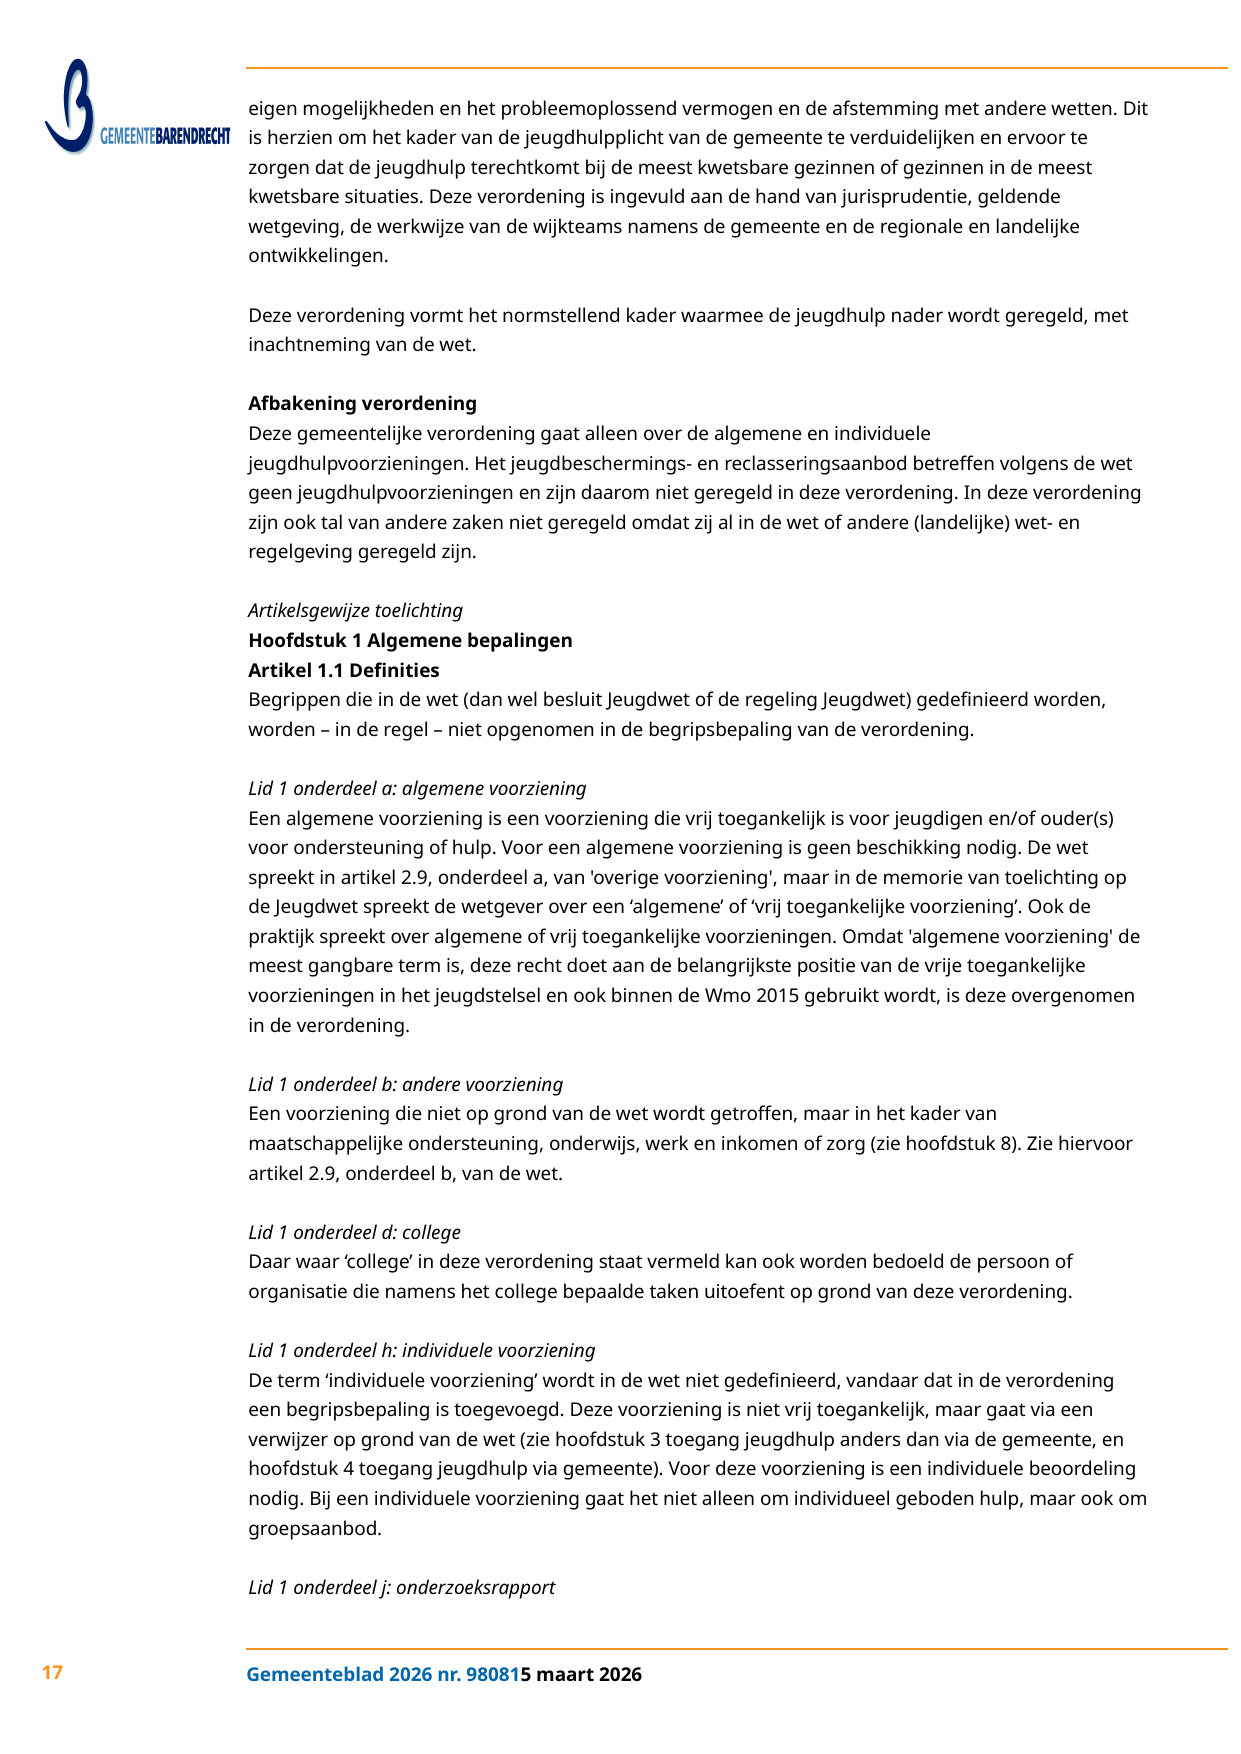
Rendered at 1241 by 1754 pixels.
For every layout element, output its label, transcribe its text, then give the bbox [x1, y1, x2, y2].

text Daar waar ‘college’ in deze verordening staat vermeld kan ook worden bedoeld de persoon of organisatie die namens het college bepaalde taken uitoefent op grond van deze verordening. [248, 1248, 1152, 1304]
text Lid 1 onderdeel a: algemene voorziening [248, 775, 1152, 801]
text Hoofdstuk 1 Algemene bepalingen [248, 627, 1152, 653]
text Een algemene voorziening is een voorziening die vrij toegankelijk is voor jeugdigen en/of ouder(s) voor ondersteuning of hulp. Voor een algemene voorziening is geen beschikking nodig. De wet spreekt in artikel 2.9, onderdeel a, van 'overige voorziening', maar in de memorie van toelichting op de Jeugdwet spreekt de wetgever over een ‘algemene’ of ‘vrij toegankelijke voorziening’. Ook de praktijk spreekt over algemene of vrij toegankelijke voorzieningen. Omdat 'algemene voorziening' de meest gangbare term is, deze recht doet aan de belangrijkste positie van de vrije toegankelijke voorzieningen in het jeugdstelsel en ook binnen de Wmo 2015 gebruikt wordt, is deze overgenomen in de verordening. [248, 805, 1152, 1038]
text Lid 1 onderdeel h: individuele voorziening [248, 1337, 1152, 1363]
picture [41, 47, 231, 172]
text Lid 1 onderdeel j: onderzoeksrapport [248, 1574, 1152, 1600]
text Artikel 1.1 Definities [248, 657, 1152, 683]
text Deze verordening vormt het normstellend kader waarmee de jeugdhulp nader wordt geregeld, met inachtneming van de wet. [248, 302, 1152, 357]
text Lid 1 onderdeel d: college [248, 1219, 1152, 1245]
text Lid 1 onderdeel b: andere voorziening [248, 1071, 1152, 1097]
text Deze gemeentelijke verordening gaat alleen over de algemene en individuele jeugdhulpvoorzieningen. Het jeugdbeschermings- en reclasseringsaanbod betreffen volgens de wet geen jeugdhulpvoorzieningen en zijn daarom niet geregeld in deze verordening. In deze verordening zijn ook tal van andere zaken niet geregeld omdat zij al in de wet of andere (landelijke) wet- en regelgeving geregeld zijn. [248, 420, 1152, 564]
text Begrippen die in de wet (dan wel besluit Jeugdwet of de regeling Jeugdwet) gedefinieerd worden, worden – in de regel – niet opgenomen in de begripsbepaling van de verordening. [248, 686, 1152, 742]
text eigen mogelijkheden en het probleemoplossend vermogen en de afstemming met andere wetten. Dit is herzien om het kader van de jeugdhulpplicht van de gemeente te verduidelijken en ervoor te zorgen dat de jeugdhulp terechtkomt bij de meest kwetsbare gezinnen of gezinnen in de meest kwetsbare situaties. Deze verordening is ingevuld aan de hand van jurisprudentie, geldende wetgeving, de werkwijze van de wijkteams namens de gemeente en de regionale en landelijke ontwikkelingen. [248, 95, 1152, 268]
text Een voorziening die niet op grond van de wet wordt getroffen, maar in het kader van maatschappelijke ondersteuning, onderwijs, werk en inkomen of zorg (zie hoofdstuk 8). Zie hiervoor artikel 2.9, onderdeel b, van de wet. [248, 1101, 1152, 1186]
text Artikelsgewijze toelichting [248, 598, 1152, 623]
text Afbakening verordening [248, 391, 1152, 416]
text De term ‘individuele voorziening’ wordt in de wet niet gedefinieerd, vandaar dat in de verordening een begripsbepaling is toegevoegd. Deze voorziening is niet vrij toegankelijk, maar gaat via een verwijzer op grond van de wet (zie hoofdstuk 3 toegang jeugdhulp anders dan via de gemeente, en hoofdstuk 4 toegang jeugdhulp via gemeente). Voor deze voorziening is een individuele beoordeling nodig. Bij een individuele voorziening gaat het niet alleen om individueel geboden hulp, maar ook om groepsaanbod. [248, 1367, 1152, 1541]
